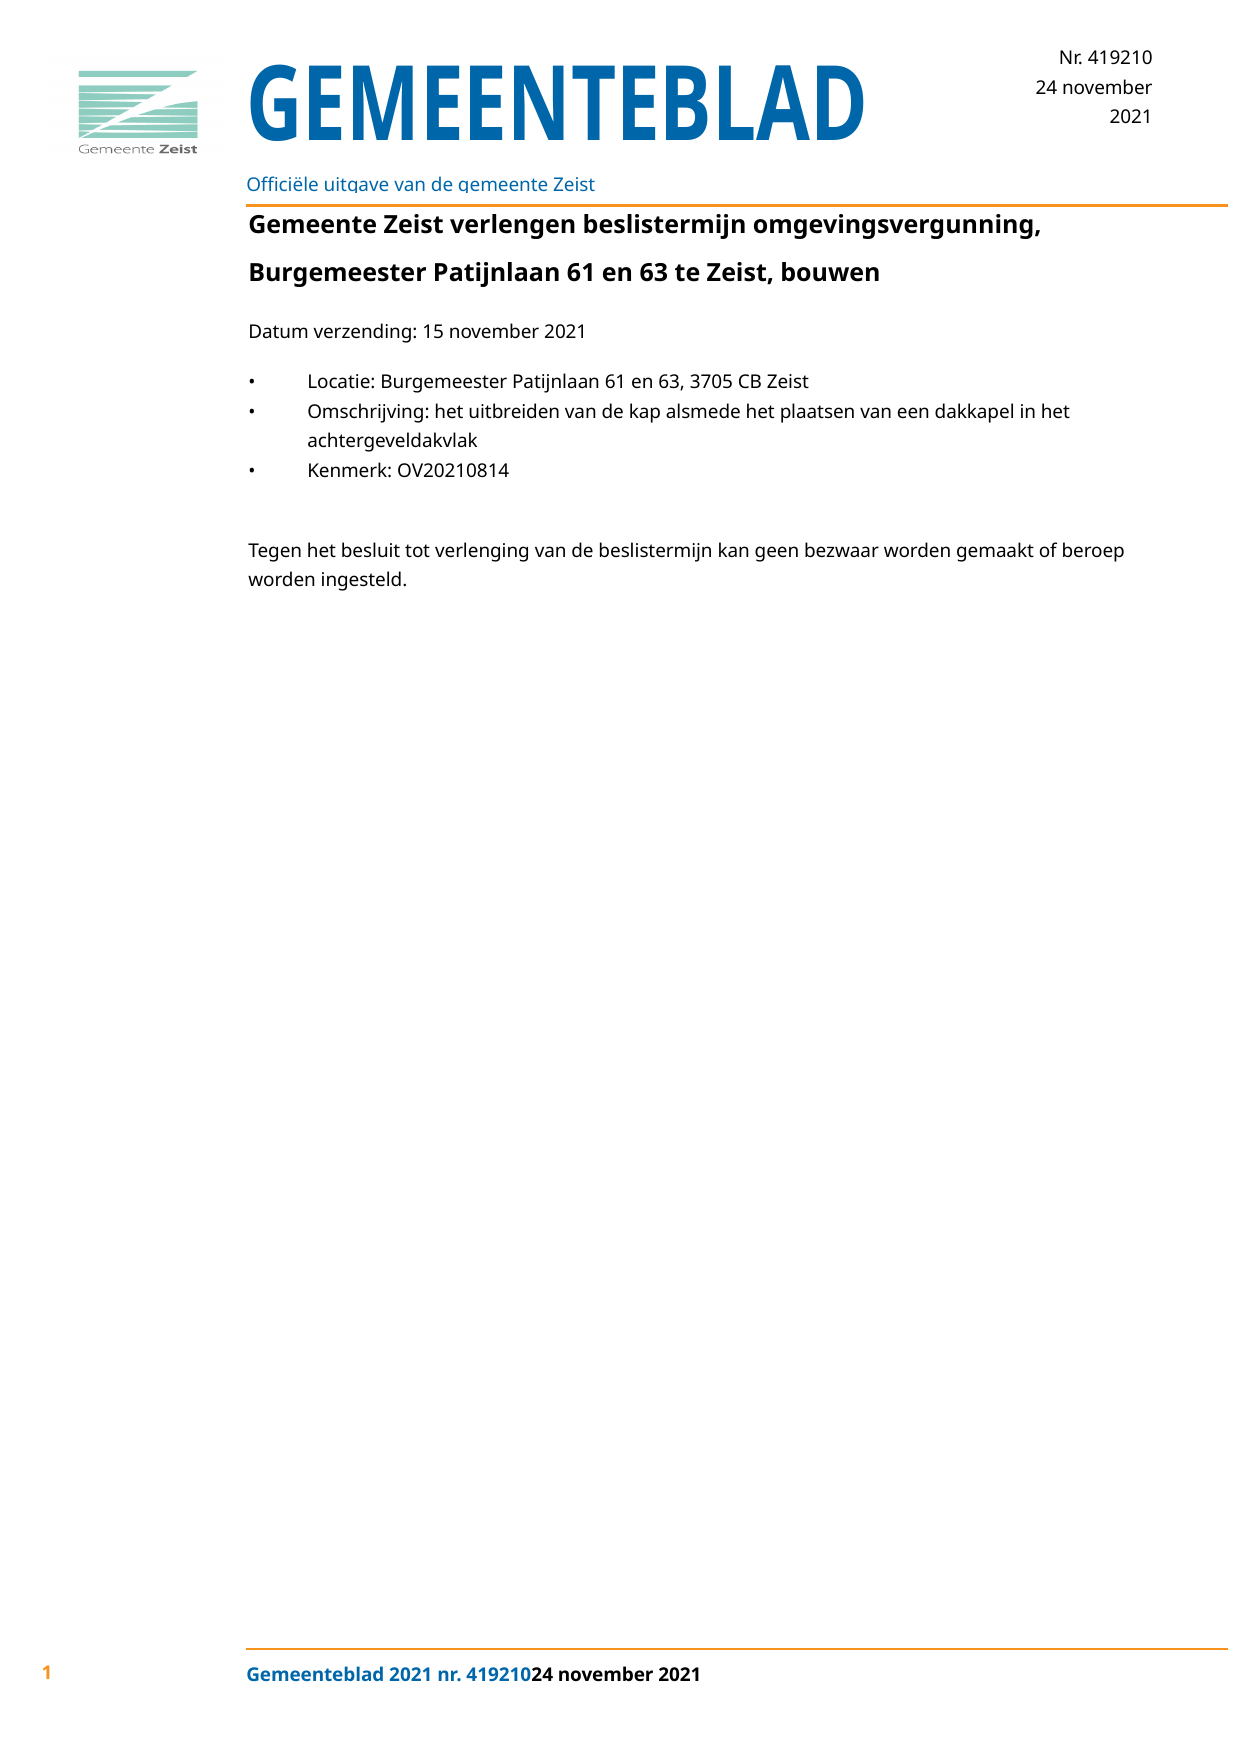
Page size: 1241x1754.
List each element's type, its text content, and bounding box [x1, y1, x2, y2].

list Kenmerk: OV20210814 [248, 457, 1152, 483]
text Datum verzending: 15 november 2021 [248, 318, 1152, 344]
text Gemeente Zeist verlengen beslistermijn omgevingsvergunning, Burgemeester Patijnlaan 61 en 63 te Zeist, bouwen [248, 207, 1152, 288]
list Locatie: Burgemeester Patijnlaan 61 en 63, 3705 CB Zeist [248, 368, 1152, 394]
text Tegen het besluit tot verlenging van de beslistermijn kan geen bezwaar worden gemaakt of beroep worden ingesteld. [248, 537, 1152, 592]
list Omschrijving: het uitbreiden van de kap alsmede het plaatsen van een dakkapel in het achtergeveldakvlak [248, 398, 1152, 453]
picture [41, 47, 231, 172]
